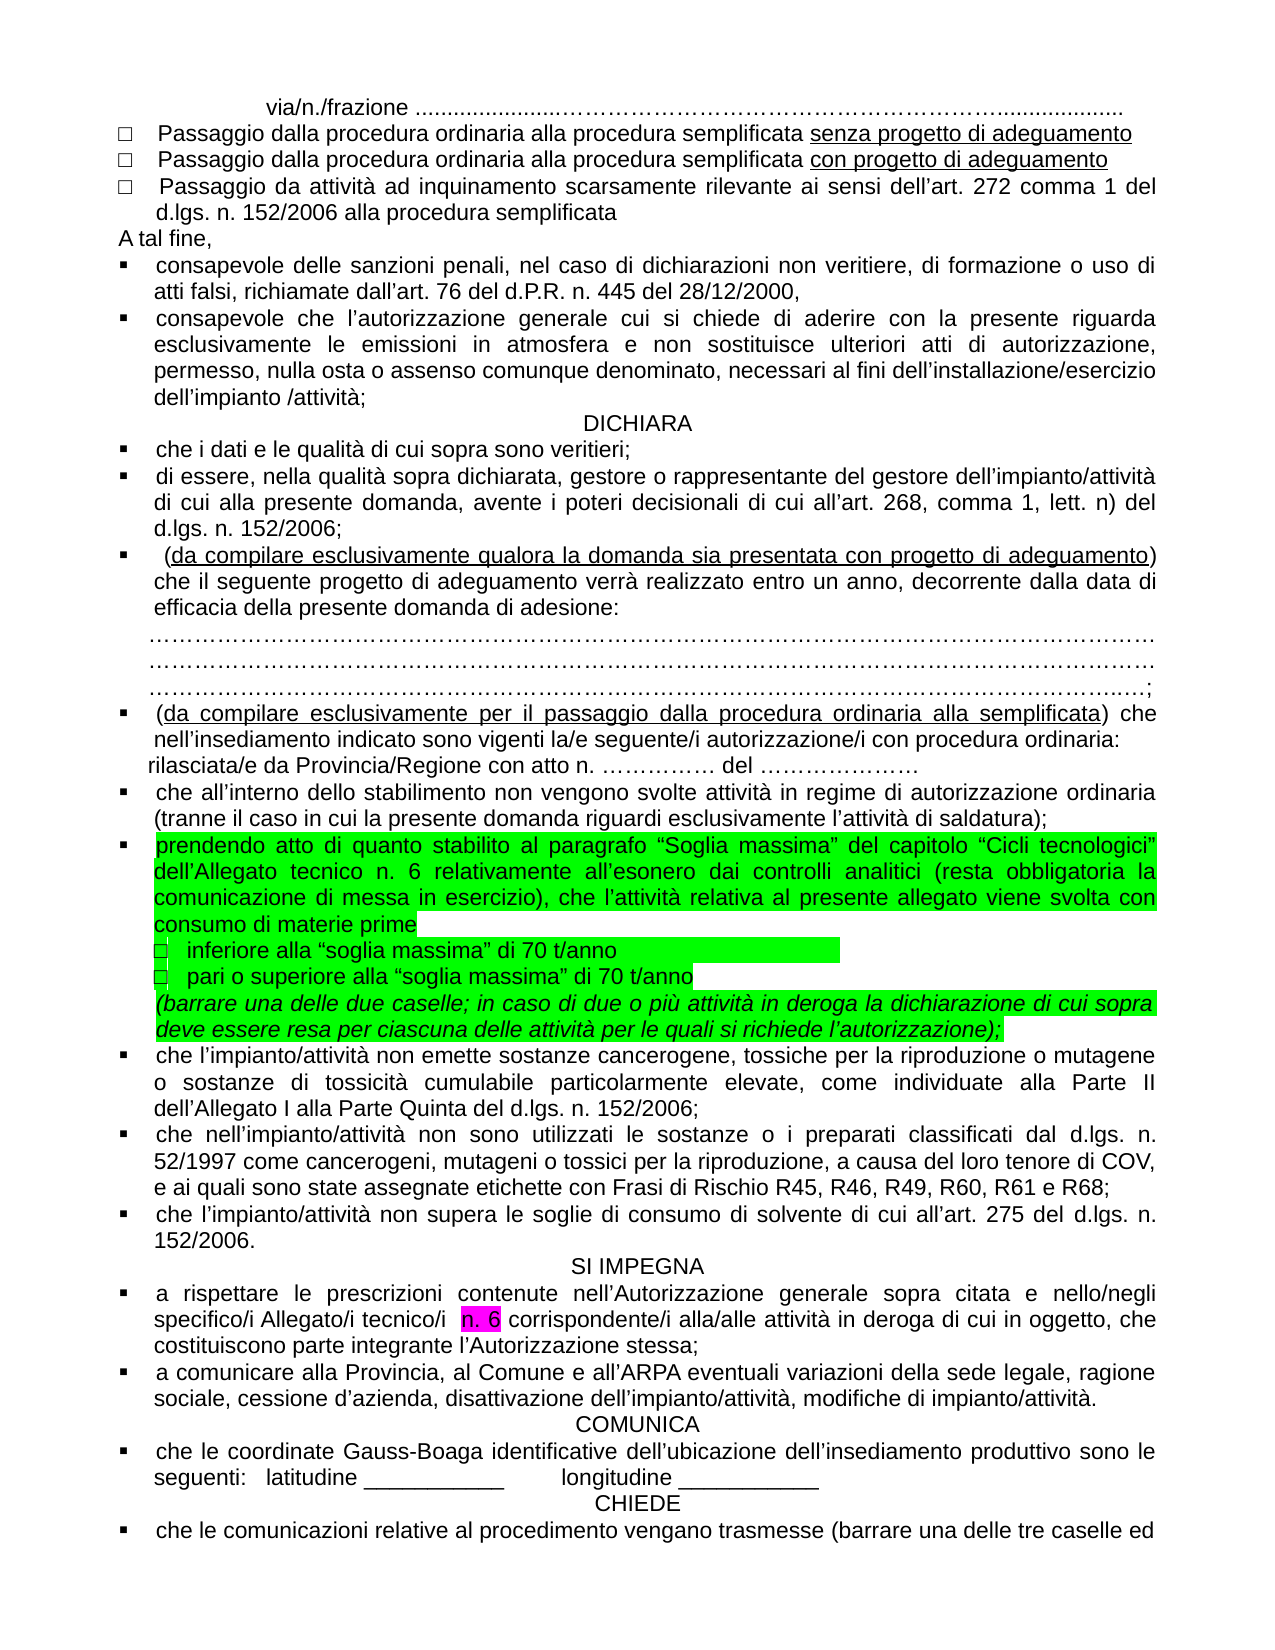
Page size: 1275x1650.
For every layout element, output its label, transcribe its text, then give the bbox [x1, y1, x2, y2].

list di essere, nella qualità sopra dichiarata, gestore o rappresentante del gestore dell’impianto/attività di cui alla presente domanda, avente i poteri decisionali di cui all’art. 268, comma 1, lett. n) del d.lgs. n. 152/2006; [118, 463, 1157, 542]
text □ Passaggio dalla procedura ordinaria alla procedura semplificata senza progetto di adeguamento [118, 120, 1157, 146]
text COMUNICA [118, 1411, 1157, 1438]
list che all’interno dello stabilimento non vengono svolte attività in regime di autorizzazione ordinaria (tranne il caso in cui la presente domanda riguardi esclusivamente l’attività di saldatura); [118, 779, 1157, 832]
text A tal fine, [118, 225, 1157, 252]
list che le coordinate Gauss-Boaga identificative dell’ubicazione dell’insediamento produttivo sono le seguenti: latitudine ___________ longitudine ___________ [118, 1438, 1157, 1490]
list a comunicare alla Provincia, al Comune e all’ARPA eventuali variazioni della sede legale, ragione sociale, cessione d’azienda, disattivazione dell’impianto/attività, modifiche di impianto/attività. [118, 1359, 1157, 1411]
list consapevole che l’autorizzazione generale cui si chiede di aderire con la presente riguarda esclusivamente le emissioni in atmosfera e non sostituisce ulteriori atti di autorizzazione, permesso, nulla osta o assenso comunque denominato, necessari al fini dell’installazione/esercizio dell’impianto /attività; [118, 304, 1157, 410]
text rilasciata/e da Provincia/Regione con atto n. …………… del ………………… [118, 752, 1157, 779]
text via/n./frazione .......................………………………………………………….................... [192, 94, 1157, 120]
list a rispettare le prescrizioni contenute nell’Autorizzazione generale sopra citata e nello/negli specifico/i Allegato/i tecnico/i n. 6 corrispondente/i alla/alle attività in deroga di cui in oggetto, che costituiscono parte integrante l’Autorizzazione stessa; [118, 1279, 1157, 1359]
text SI IMPEGNA [118, 1253, 1157, 1279]
list (da compilare esclusivamente per il passaggio dalla procedura ordinaria alla semplificata) che nell’insediamento indicato sono vigenti la/e seguente/i autorizzazione/i con procedura ordinaria: [118, 700, 1157, 752]
list che nell’impianto/attività non sono utilizzati le sostanze o i preparati classificati dal d.lgs. n. 52/1997 come cancerogeni, mutageni o tossici per la riproduzione, a causa del loro tenore di COV, e ai quali sono state assegnate etichette con Frasi di Rischio R45, R46, R49, R60, R61 e R68; [118, 1121, 1157, 1201]
text CHIEDE [118, 1490, 1157, 1517]
list (da compilare esclusivamente qualora la domanda sia presentata con progetto di adeguamento) che il seguente progetto di adeguamento verrà realizzato entro un anno, decorrente dalla data di efficacia della presente domanda di adesione: [118, 542, 1157, 621]
text …………………………………………………………………………………………………………………………………………………………………………………………………………………………………………………………………………………………………………………………………………………………..…; [148, 621, 1157, 700]
text □ Passaggio da attività ad inquinamento scarsamente rilevante ai sensi dell’art. 272 comma 1 del d.lgs. n. 152/2006 alla procedura semplificata [118, 173, 1157, 225]
list prendendo atto di quanto stabilito al paragrafo “Soglia massima” del capitolo “Cicli tecnologici” dell’Allegato tecnico n. 6 relativamente all’esonero dai controlli analitici (resta obbligatoria la comunicazione di messa in esercizio), che l’attività relativa al presente allegato viene svolta con consumo di materie prime [118, 832, 1157, 937]
text □ inferiore alla “soglia massima” di 70 t/anno [118, 937, 1157, 963]
text □ pari o superiore alla “soglia massima” di 70 t/anno [118, 963, 1157, 990]
text □ Passaggio dalla procedura ordinaria alla procedura semplificata con progetto di adeguamento [118, 146, 1157, 173]
list consapevole delle sanzioni penali, nel caso di dichiarazioni non veritiere, di formazione o uso di atti falsi, richiamate dall’art. 76 del d.P.R. n. 445 del 28/12/2000, [118, 252, 1157, 304]
list che le comunicazioni relative al procedimento vengano trasmesse (barrare una delle tre caselle ed [118, 1517, 1157, 1543]
list che i dati e le qualità di cui sopra sono veritieri; [118, 436, 1157, 463]
text DICHIARA [118, 410, 1157, 436]
text (barrare una delle due caselle; in caso di due o più attività in deroga la dichiarazione di cui sopra deve essere resa per ciascuna delle attività per le quali si richiede l’autorizzazione); [156, 990, 1157, 1042]
list che l’impianto/attività non supera le soglie di consumo di solvente di cui all’art. 275 del d.lgs. n. 152/2006. [118, 1201, 1157, 1253]
list che l’impianto/attività non emette sostanze cancerogene, tossiche per la riproduzione o mutagene o sostanze di tossicità cumulabile particolarmente elevate, come individuate alla Parte II dell’Allegato I alla Parte Quinta del d.lgs. n. 152/2006; [118, 1042, 1157, 1121]
